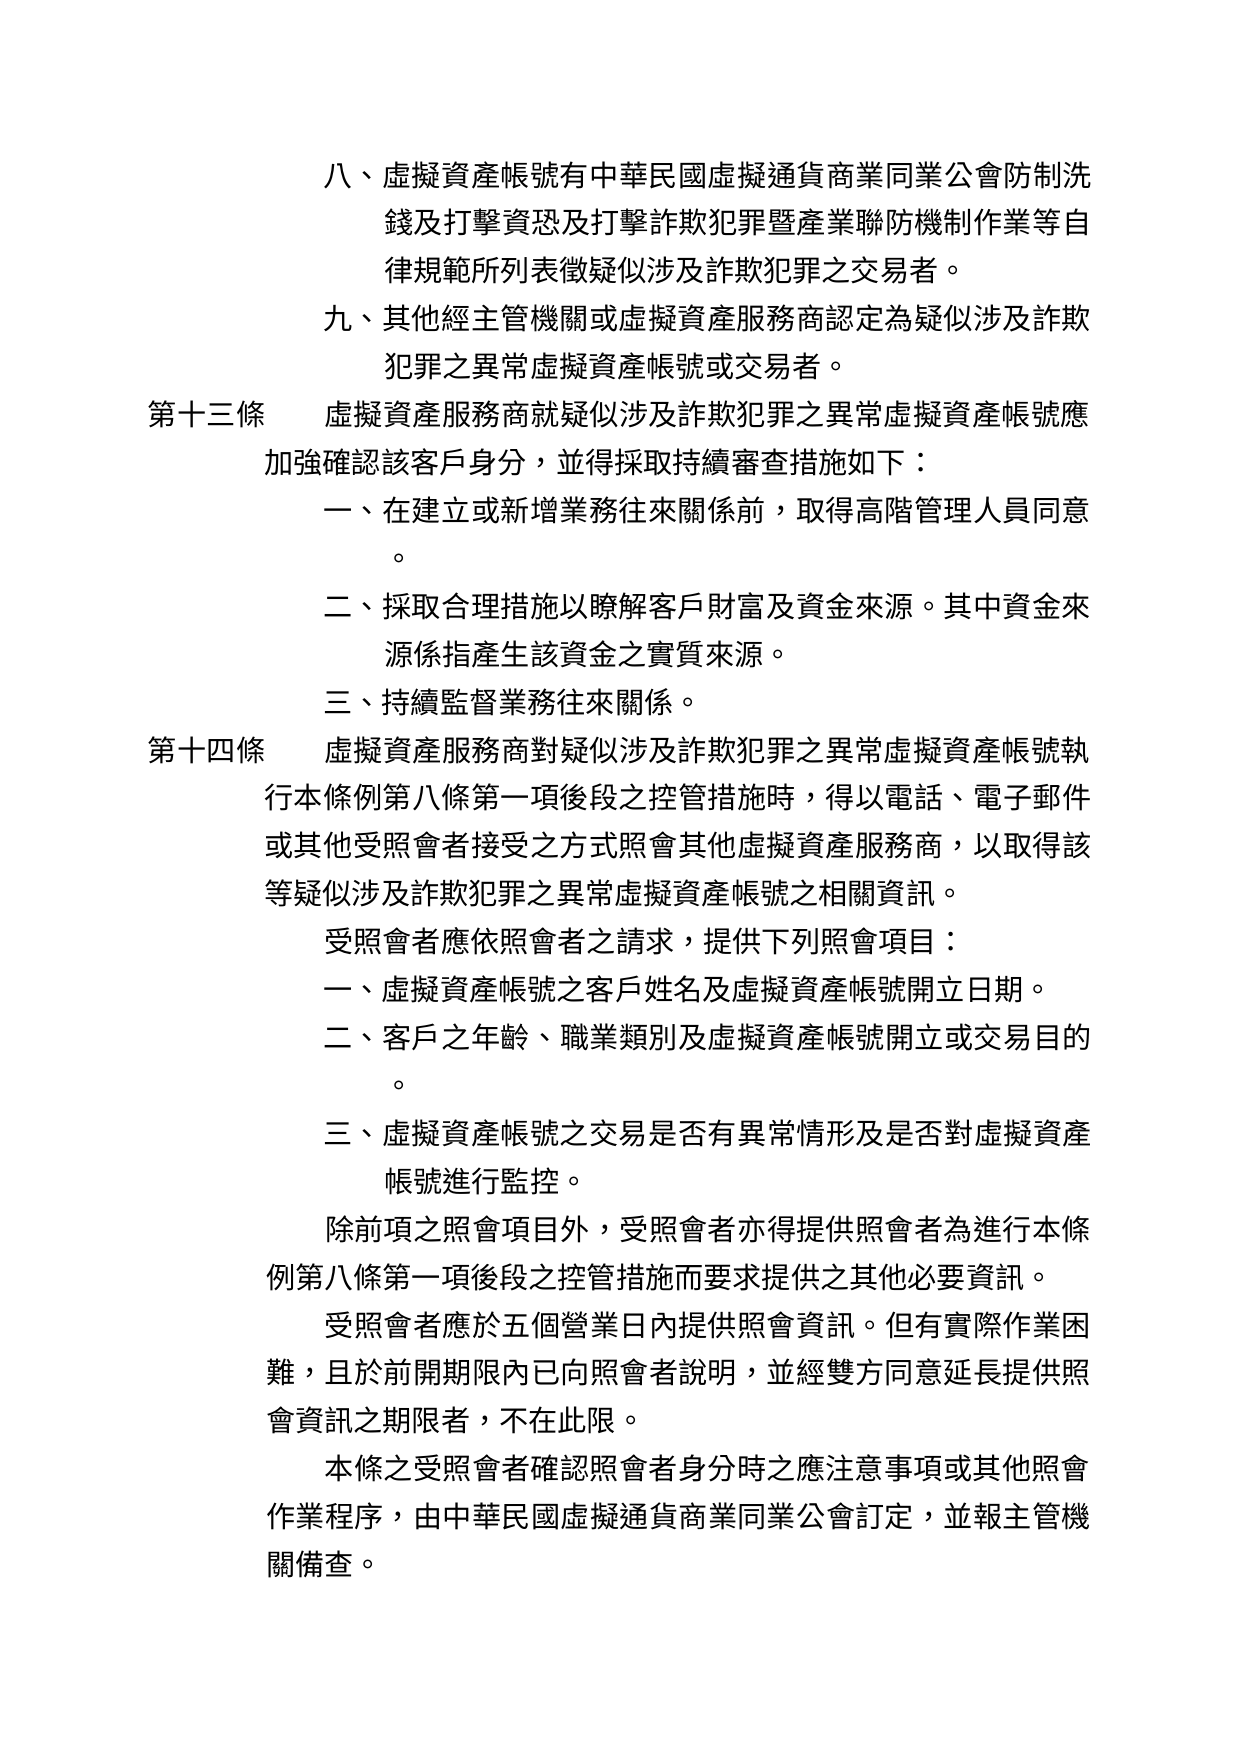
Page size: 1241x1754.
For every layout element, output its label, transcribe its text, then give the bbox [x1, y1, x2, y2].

text 第十三條 虛擬資產服務商就疑似涉及詐欺犯罪之異常虛擬資產帳號應加強確認該客戶身分，並得採取持續審查措施如下： [148, 387, 1092, 483]
text 二、客戶之年齡、職業類別及虛擬資產帳號開立或交易目的。 [323, 1010, 1092, 1106]
text 三、虛擬資產帳號之交易是否有異常情形及是否對虛擬資產帳號進行監控。 [323, 1106, 1092, 1202]
text 一、在建立或新增業務往來關係前，取得高階管理人員同意。 [323, 483, 1092, 579]
text 九、其他經主管機關或虛擬資產服務商認定為疑似涉及詐欺犯罪之異常虛擬資產帳號或交易者。 [323, 291, 1092, 387]
text 除前項之照會項目外，受照會者亦得提供照會者為進行本條例第八條第一項後段之控管措施而要求提供之其他必要資訊。 [266, 1202, 1092, 1298]
text 第十四條 虛擬資產服務商對疑似涉及詐欺犯罪之異常虛擬資產帳號執行本條例第八條第一項後段之控管措施時，得以電話、電子郵件或其他受照會者接受之方式照會其他虛擬資產服務商，以取得該等疑似涉及詐欺犯罪之異常虛擬資產帳號之相關資訊。 [148, 723, 1092, 914]
text 受照會者應依照會者之請求，提供下列照會項目： [266, 914, 1092, 962]
text 二、採取合理措施以瞭解客戶財富及資金來源。其中資金來源係指產生該資金之實質來源。 [323, 579, 1092, 675]
text 八、虛擬資產帳號有中華民國虛擬通貨商業同業公會防制洗錢及打擊資恐及打擊詐欺犯罪暨產業聯防機制作業等自律規範所列表徵疑似涉及詐欺犯罪之交易者。 [323, 148, 1092, 291]
text 三、持續監督業務往來關係。 [323, 675, 1092, 723]
text 本條之受照會者確認照會者身分時之應注意事項或其他照會作業程序，由中華民國虛擬通貨商業同業公會訂定，並報主管機關備查。 [266, 1441, 1092, 1585]
text 受照會者應於五個營業日內提供照會資訊。但有實際作業困難，且於前開期限內已向照會者說明，並經雙方同意延長提供照會資訊之期限者，不在此限。 [266, 1298, 1092, 1441]
text 一、虛擬資產帳號之客戶姓名及虛擬資產帳號開立日期。 [323, 962, 1092, 1010]
